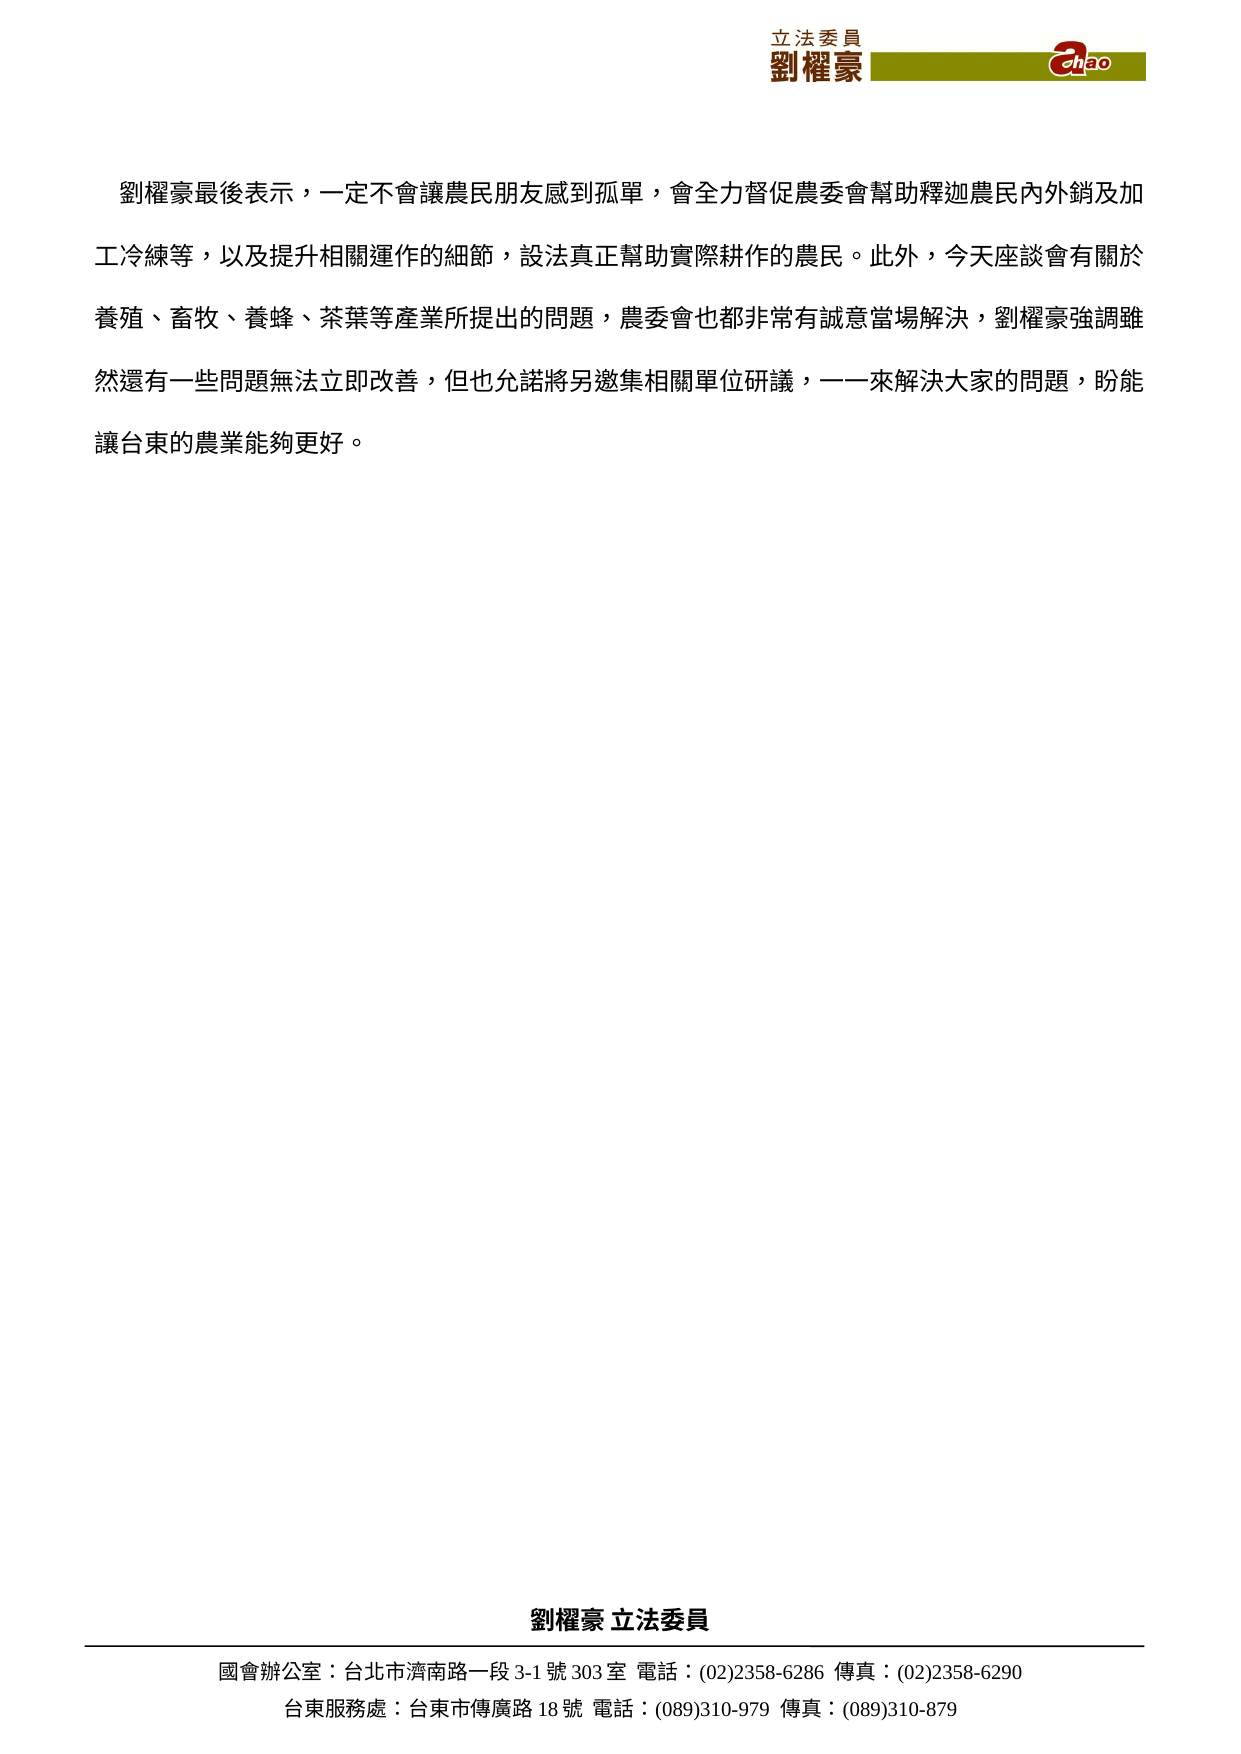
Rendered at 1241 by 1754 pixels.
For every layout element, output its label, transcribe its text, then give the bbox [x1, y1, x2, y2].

text 劉櫂豪最後表示，一定不會讓農民朋友感到孤單，會全力督促農委會幫助釋迦農民內外銷及加工冷練等，以及提升相關運作的細節，設法真正幫助實際耕作的農民。此外，今天座談會有關於養殖、畜牧、養蜂、茶葉等產業所提出的問題，農委會也都非常有誠意當場解決，劉櫂豪強調雖然還有一些問題無法立即改善，但也允諾將另邀集相關單位研議，一一來解決大家的問題，盼能讓台東的農業能夠更好。 [94, 150, 1146, 463]
